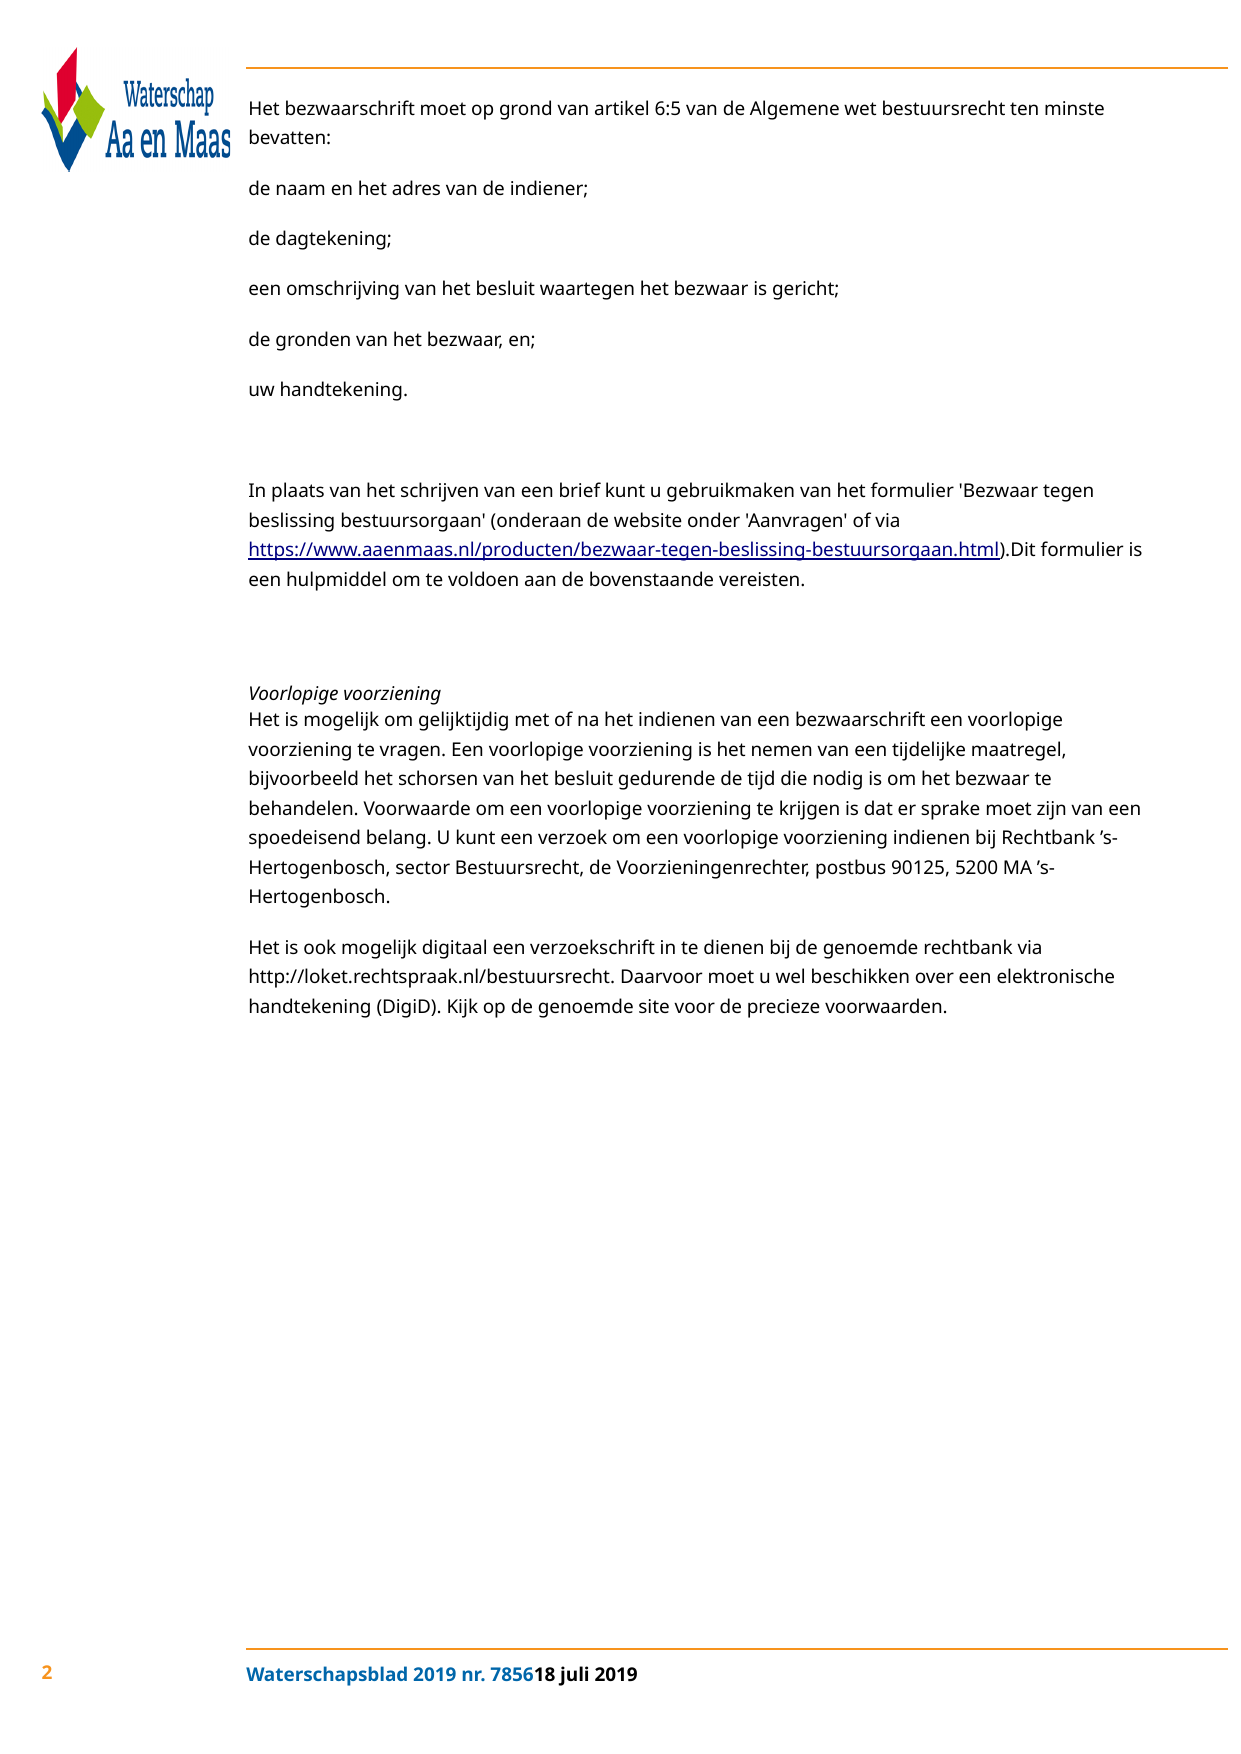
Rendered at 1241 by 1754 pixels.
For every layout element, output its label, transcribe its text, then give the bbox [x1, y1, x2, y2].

text Het is mogelijk om gelijktijdig met of na het indienen van een bezwaarschrift een voorlopige voorziening te vragen. Een voorlopige voorziening is het nemen van een tijdelijke maatregel, bijvoorbeeld het schorsen van het besluit gedurende de tijd die nodig is om het bezwaar te behandelen. Voorwaarde om een voorlopige voorziening te krijgen is dat er sprake moet zijn van een spoedeisend belang. U kunt een verzoek om een voorlopige voorziening indienen bij Rechtbank ’s-Hertogenbosch, sector Bestuursrecht, de Voorzieningenrechter, postbus 90125, 5200 MA ’s-Hertogenbosch. [248, 706, 1152, 909]
text uw handtekening. [248, 376, 1152, 402]
text de naam en het adres van de indiener; [248, 175, 1152, 201]
text Het bezwaarschrift moet op grond van artikel 6:5 van de Algemene wet bestuursrecht ten minste bevatten: [248, 95, 1152, 150]
picture [41, 47, 231, 172]
text de dagtekening; [248, 225, 1152, 251]
text de gronden van het bezwaar, en; [248, 326, 1152, 352]
text In plaats van het schrijven van een brief kunt u gebruikmaken van het formulier 'Bezwaar tegen beslissing bestuursorgaan' (onderaan de website onder 'Aanvragen' of via https://www.aaenmaas.nl/producten/bezwaar-tegen-beslissing-bestuursorgaan.html).Dit formulier is een hulpmiddel om te voldoen aan de bovenstaande vereisten. [248, 477, 1152, 592]
text Voorlopige voorziening [248, 680, 1152, 706]
text Het is ook mogelijk digitaal een verzoekschrift in te dienen bij de genoemde rechtbank via http://loket.rechtspraak.nl/bestuursrecht. Daarvoor moet u wel beschikken over een elektronische handtekening (DigiD). Kijk op de genoemde site voor de precieze voorwaarden. [248, 934, 1152, 1019]
text een omschrijving van het besluit waartegen het bezwaar is gericht; [248, 276, 1152, 301]
